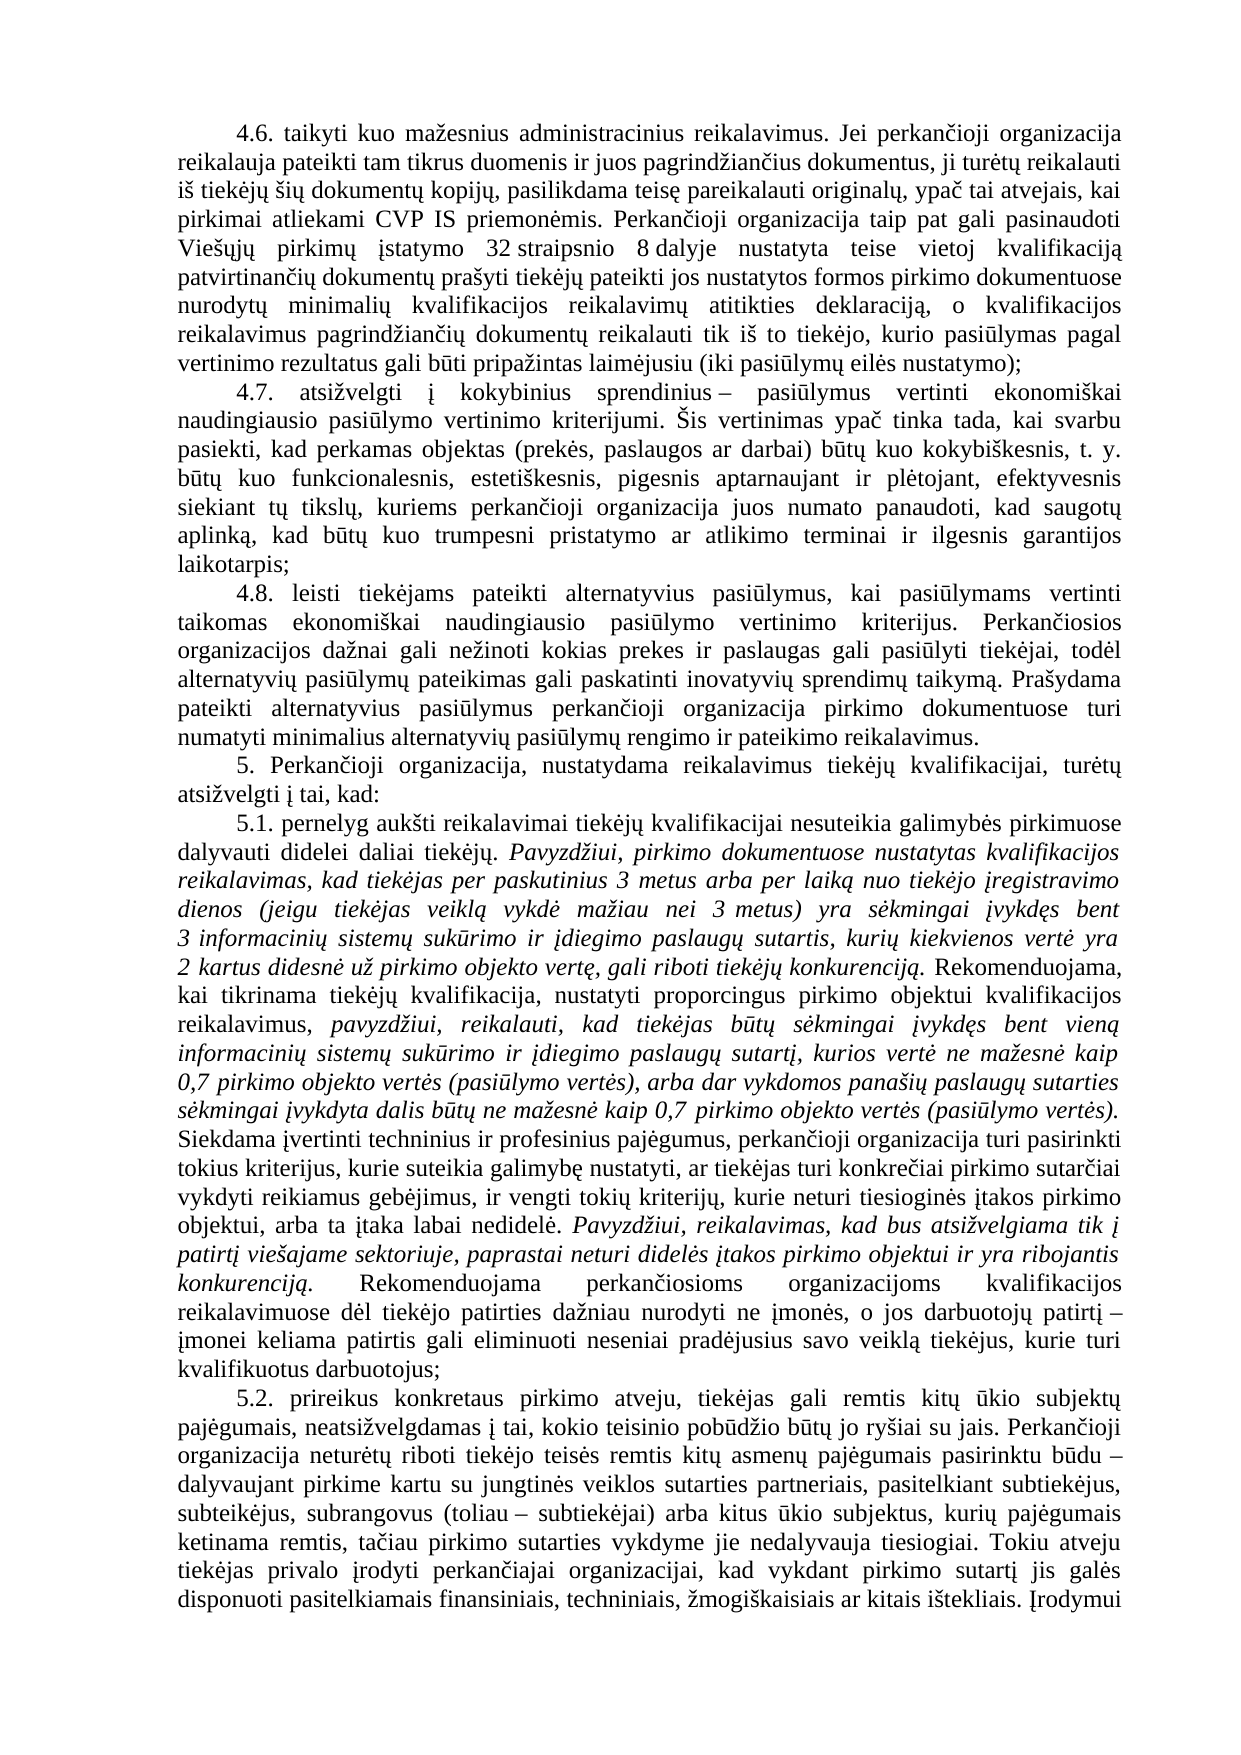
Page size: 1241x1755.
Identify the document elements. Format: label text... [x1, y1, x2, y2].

text 4.8. leisti tiekėjams pateikti alternatyvius pasiūlymus, kai pasiūlymams vertinti taikomas ekonomiškai naudingiausio pasiūlymo vertinimo kriterijus. Perkančiosios organizacijos dažnai gali nežinoti kokias prekes ir paslaugas gali pasiūlyti tiekėjai, todėl alternatyvių pasiūlymų pateikimas gali paskatinti inovatyvių sprendimų taikymą. Prašydama pateikti alternatyvius pasiūlymus perkančioji organizacija pirkimo dokumentuose turi numatyti minimalius alternatyvių pasiūlymų rengimo ir pateikimo reikalavimus. [177, 578, 1122, 751]
text 4.7. atsižvelgti į kokybinius sprendinius – pasiūlymus vertinti ekonomiškai naudingiausio pasiūlymo vertinimo kriterijumi. Šis vertinimas ypač tinka tada, kai svarbu pasiekti, kad perkamas objektas (prekės, paslaugos ar darbai) būtų kuo kokybiškesnis, t. y. būtų kuo funkcionalesnis, estetiškesnis, pigesnis aptarnaujant ir plėtojant, efektyvesnis siekiant tų tikslų, kuriems perkančioji organizacija juos numato panaudoti, kad saugotų aplinką, kad būtų kuo trumpesni pristatymo ar atlikimo terminai ir ilgesnis garantijos laikotarpis; [177, 377, 1122, 578]
text 5.1. pernelyg aukšti reikalavimai tiekėjų kvalifikacijai nesuteikia galimybės pirkimuose dalyvauti didelei daliai tiekėjų. Pavyzdžiui, pirkimo dokumentuose nustatytas kvalifikacijos reikalavimas, kad tiekėjas per paskutinius 3 metus arba per laiką nuo tiekėjo įregistravimo dienos (jeigu tiekėjas veiklą vykdė mažiau nei 3 metus) yra sėkmingai įvykdęs bent 3 informacinių sistemų sukūrimo ir įdiegimo paslaugų sutartis, kurių kiekvienos vertė yra 2 kartus didesnė už pirkimo objekto vertę, gali riboti tiekėjų konkurenciją. Rekomenduojama, kai tikrinama tiekėjų kvalifikacija, nustatyti proporcingus pirkimo objektui kvalifikacijos reikalavimus, pavyzdžiui, reikalauti, kad tiekėjas būtų sėkmingai įvykdęs bent vieną informacinių sistemų sukūrimo ir įdiegimo paslaugų sutartį, kurios vertė ne mažesnė kaip 0,7 pirkimo objekto vertės (pasiūlymo vertės), arba dar vykdomos panašių paslaugų sutarties sėkmingai įvykdyta dalis būtų ne mažesnė kaip 0,7 pirkimo objekto vertės (pasiūlymo vertės). Siekdama įvertinti techninius ir profesinius pajėgumus, perkančioji organizacija turi pasirinkti tokius kriterijus, kurie suteikia galimybę nustatyti, ar tiekėjas turi konkrečiai pirkimo sutarčiai vykdyti reikiamus gebėjimus, ir vengti tokių kriterijų, kurie neturi tiesioginės įtakos pirkimo objektui, arba ta įtaka labai nedidelė. Pavyzdžiui, reikalavimas, kad bus atsižvelgiama tik į patirtį viešajame sektoriuje, paprastai neturi didelės įtakos pirkimo objektui ir yra ribojantis konkurenciją. Rekomenduojama perkančiosioms organizacijoms kvalifikacijos reikalavimuose dėl tiekėjo patirties dažniau nurodyti ne įmonės, o jos darbuotojų patirtį – įmonei keliama patirtis gali eliminuoti neseniai pradėjusius savo veiklą tiekėjus, kurie turi kvalifikuotus darbuotojus; [177, 808, 1122, 1383]
text 5. Perkančioji organizacija, nustatydama reikalavimus tiekėjų kvalifikacijai, turėtų atsižvelgti į tai, kad: [177, 751, 1122, 808]
text 4.6. taikyti kuo mažesnius administracinius reikalavimus. Jei perkančioji organizacija reikalauja pateikti tam tikrus duomenis ir juos pagrindžiančius dokumentus, ji turėtų reikalauti iš tiekėjų šių dokumentų kopijų, pasilikdama teisę pareikalauti originalų, ypač tai atvejais, kai pirkimai atliekami CVP IS priemonėmis. Perkančioji organizacija taip pat gali pasinaudoti Viešųjų pirkimų įstatymo 32 straipsnio 8 dalyje nustatyta teise vietoj kvalifikaciją patvirtinančių dokumentų prašyti tiekėjų pateikti jos nustatytos formos pirkimo dokumentuose nurodytų minimalių kvalifikacijos reikalavimų atitikties deklaraciją, o kvalifikacijos reikalavimus pagrindžiančių dokumentų reikalauti tik iš to tiekėjo, kurio pasiūlymas pagal vertinimo rezultatus gali būti pripažintas laimėjusiu (iki pasiūlymų eilės nustatymo); [177, 118, 1122, 377]
text 5.2. prireikus konkretaus pirkimo atveju, tiekėjas gali remtis kitų ūkio subjektų pajėgumais, neatsižvelgdamas į tai, kokio teisinio pobūdžio būtų jo ryšiai su jais. Perkančioji organizacija neturėtų riboti tiekėjo teisės remtis kitų asmenų pajėgumais pasirinktu būdu – dalyvaujant pirkime kartu su jungtinės veiklos sutarties partneriais, pasitelkiant subtiekėjus, subteikėjus, subrangovus (toliau – subtiekėjai) arba kitus ūkio subjektus, kurių pajėgumais ketinama remtis, tačiau pirkimo sutarties vykdyme jie nedalyvauja tiesiogiai. Tokiu atveju tiekėjas privalo įrodyti perkančiajai organizacijai, kad vykdant pirkimo sutartį jis galės disponuoti pasitelkiamais finansiniais, techniniais, žmogiškaisiais ar kitais ištekliais. Įrodymui [177, 1383, 1122, 1613]
